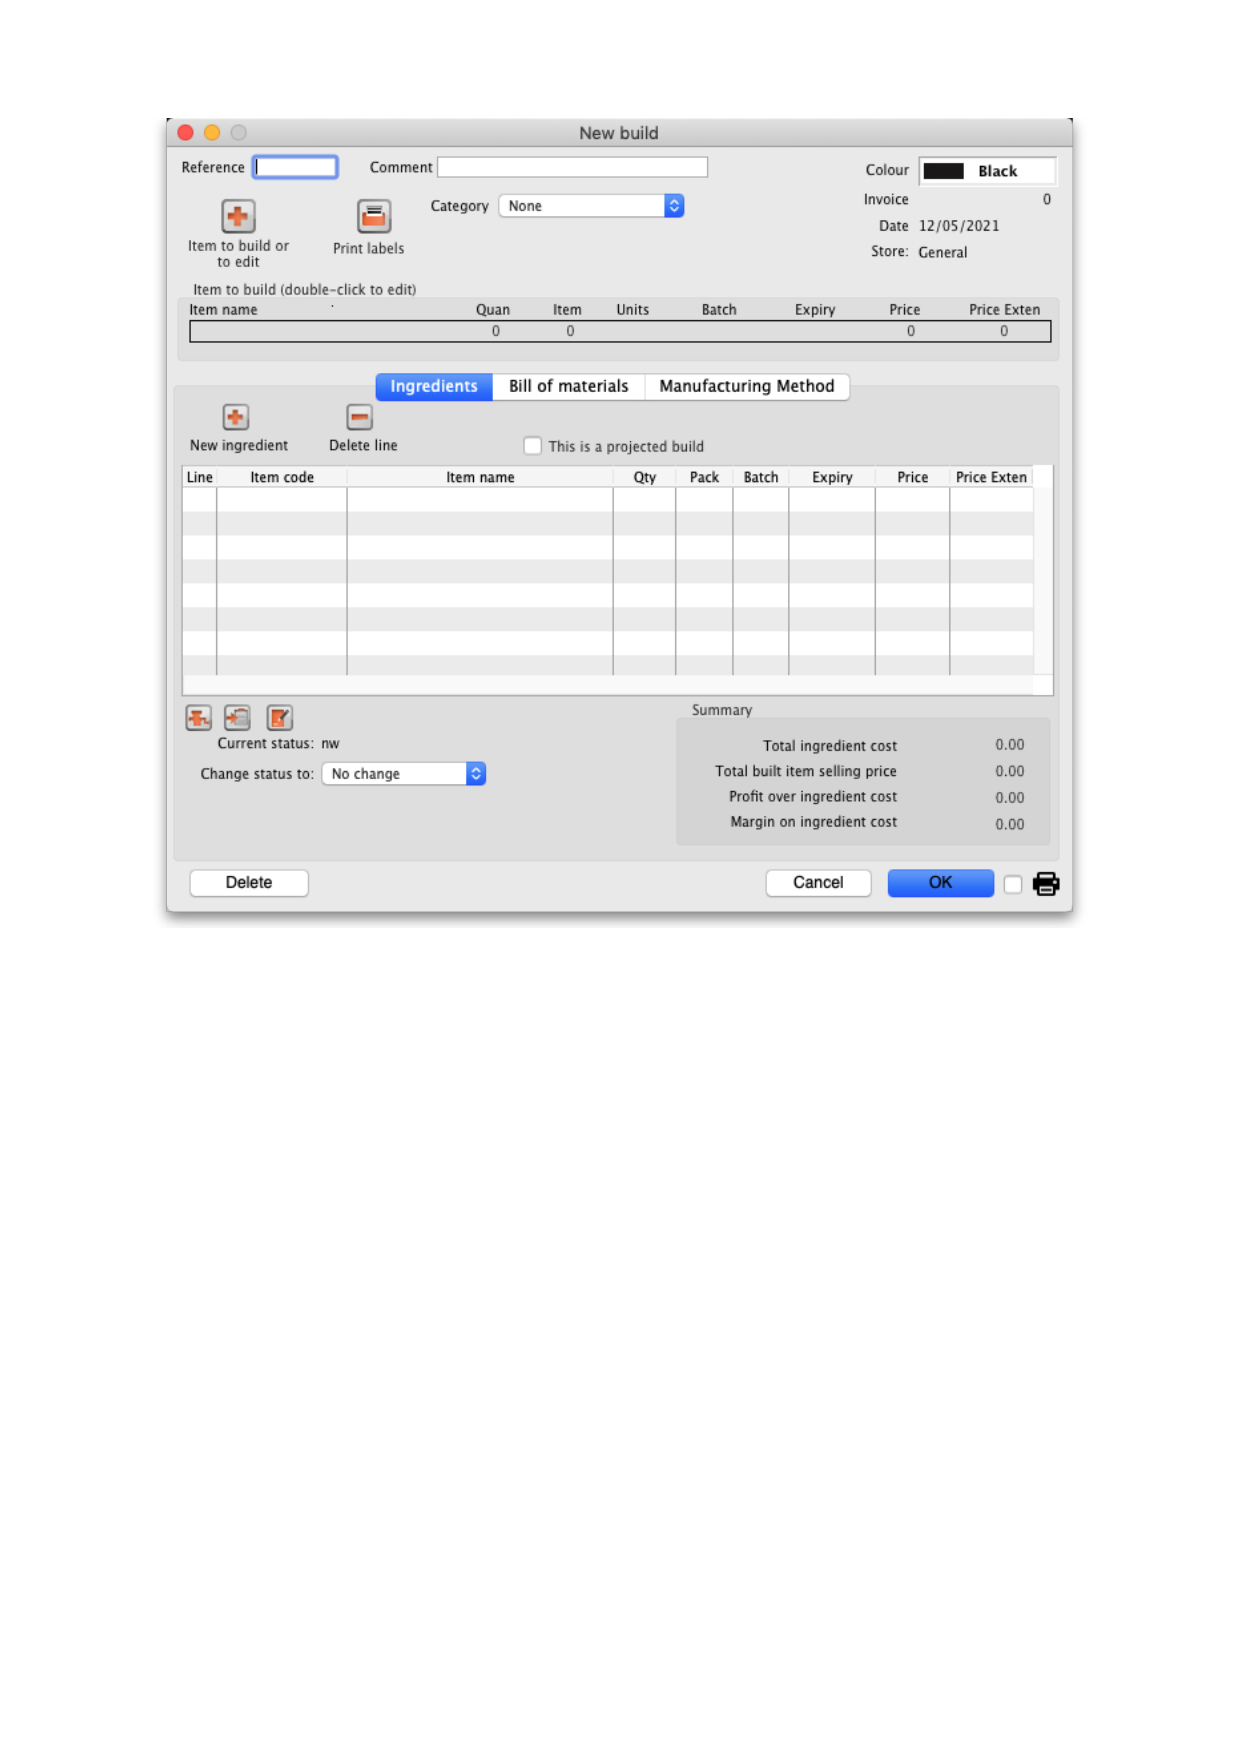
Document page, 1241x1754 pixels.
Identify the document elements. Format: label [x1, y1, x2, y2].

picture [151, 118, 1089, 928]
